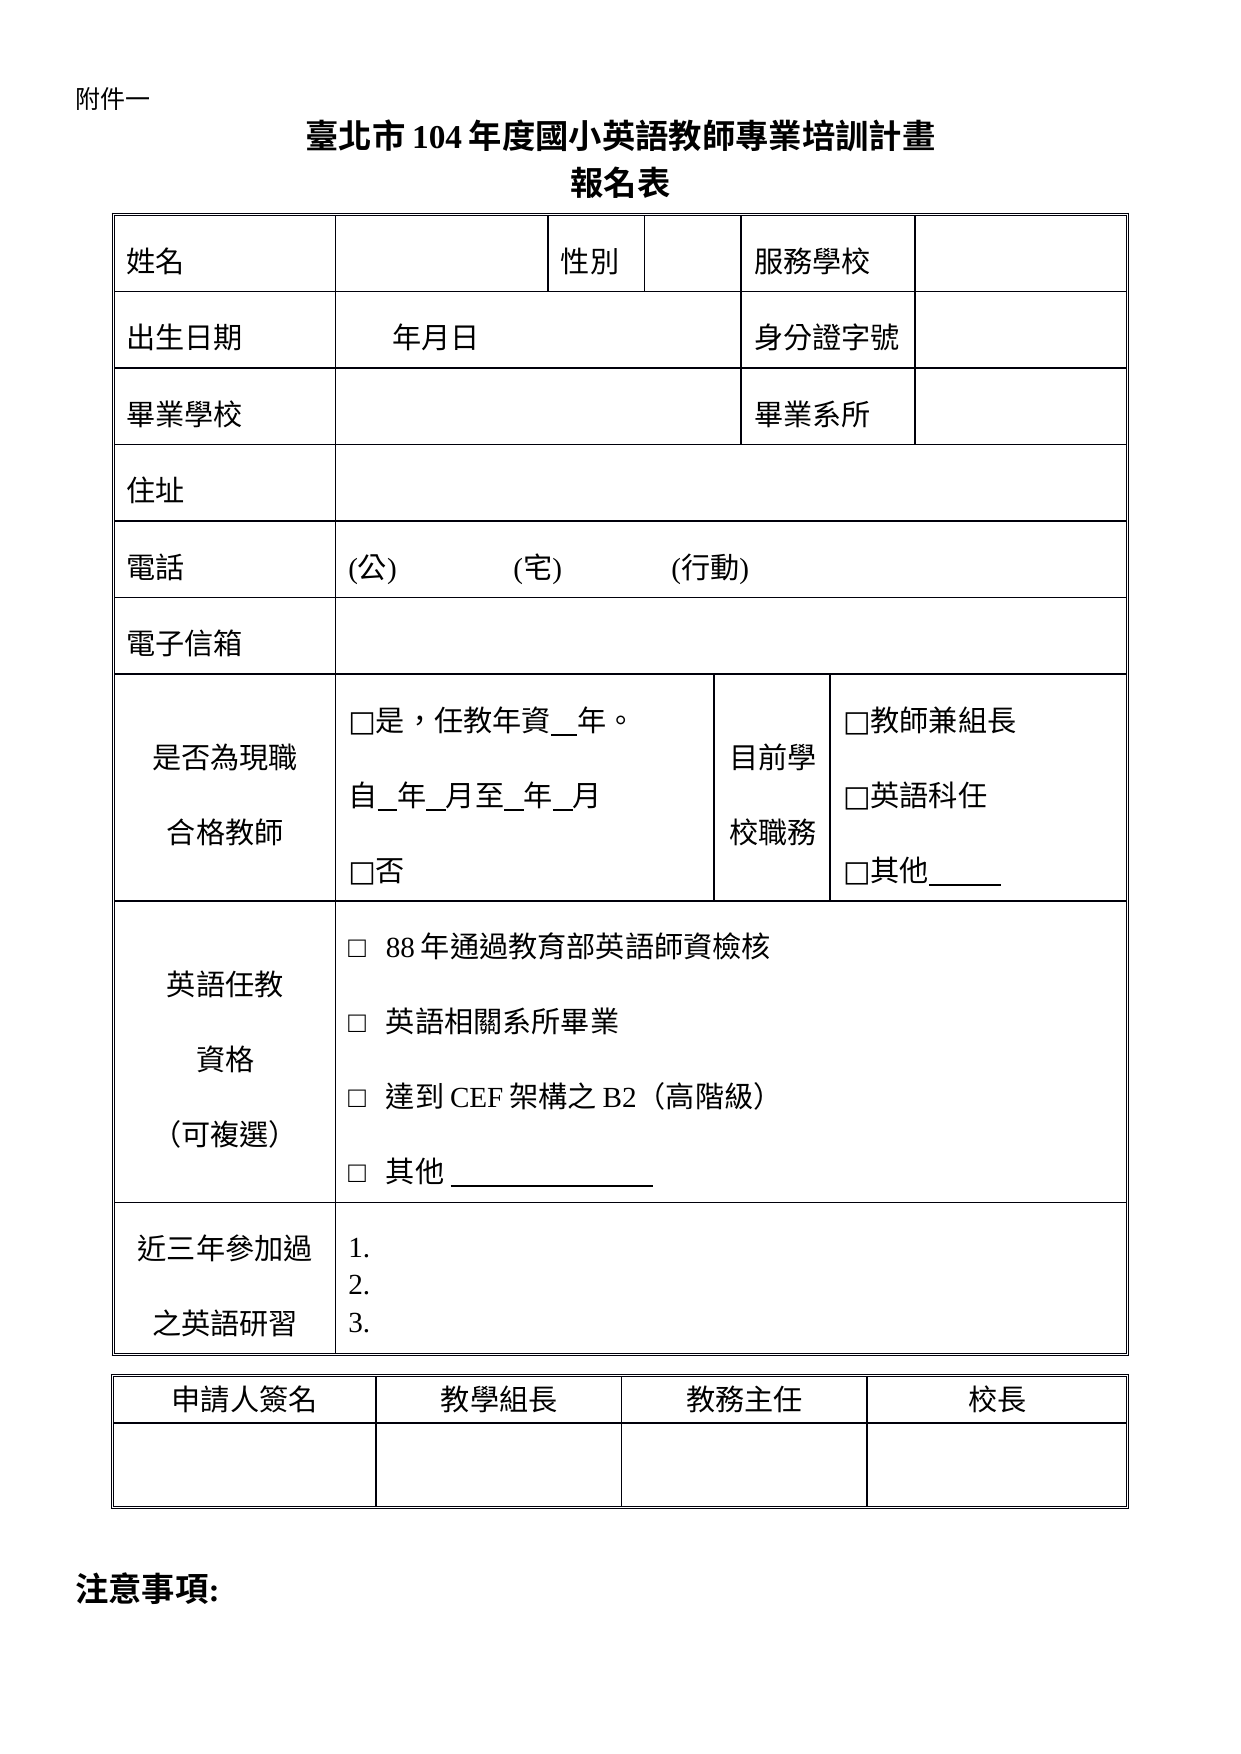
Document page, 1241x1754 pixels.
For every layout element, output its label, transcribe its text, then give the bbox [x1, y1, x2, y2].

table_header 教務主任 [622, 1377, 866, 1422]
table_header [336, 216, 547, 291]
table_cell [336, 598, 1126, 673]
table_cell [336, 369, 740, 444]
table_cell 1. 2. 3. [336, 1203, 1126, 1353]
table_cell [868, 1424, 1126, 1506]
table_header [916, 216, 1126, 291]
table_cell 畢業學校 [115, 369, 335, 444]
table_cell 是否為現職 合格教師 [115, 675, 335, 900]
table_header [645, 216, 740, 291]
table_header 服務學校 [742, 216, 914, 291]
text 臺北市104年度國小英語教師專業培訓計畫 [75, 115, 1165, 157]
table_cell [916, 369, 1126, 444]
table_cell □教師兼組長 □英語科任 □其他 [831, 675, 1126, 900]
table_header 性別 [549, 216, 644, 291]
table_cell 住址 [115, 445, 335, 520]
text 注意事項: [75, 1431, 1165, 1619]
table_cell 英語任教 資格 （可複選） [115, 902, 335, 1201]
table_cell 年月日 [336, 292, 740, 367]
table_header 姓名 [115, 216, 335, 291]
table_cell (公) (宅) (行動) [336, 522, 1126, 597]
table_cell 目前學校職務 [715, 675, 829, 900]
table_cell 電子信箱 [115, 598, 335, 673]
table_cell [622, 1424, 866, 1506]
table_cell 電話 [115, 522, 335, 597]
table_cell [114, 1424, 375, 1506]
table_cell [336, 445, 1126, 520]
text 報名表 [75, 157, 1165, 205]
table_header 校長 [868, 1377, 1126, 1422]
table_cell 出生日期 [115, 292, 335, 367]
table_cell [377, 1424, 621, 1506]
table_cell [916, 292, 1126, 367]
table_cell 近三年參加過之英語研習 [115, 1203, 335, 1353]
table_cell 畢業系所 [742, 369, 914, 444]
table_header 教學組長 [377, 1377, 621, 1422]
table_cell 身分證字號 [742, 292, 914, 367]
table_header 申請人簽名 [114, 1377, 375, 1422]
table_cell 88年通過教育部英語師資檢核 英語相關系所畢業 達到CEF架構之B2（高階級） 其他 [336, 902, 1126, 1201]
table_cell □是，任教年資 年。 自 年 月至 年 月 □否 [336, 675, 713, 900]
text 附件一 [75, 82, 1165, 115]
